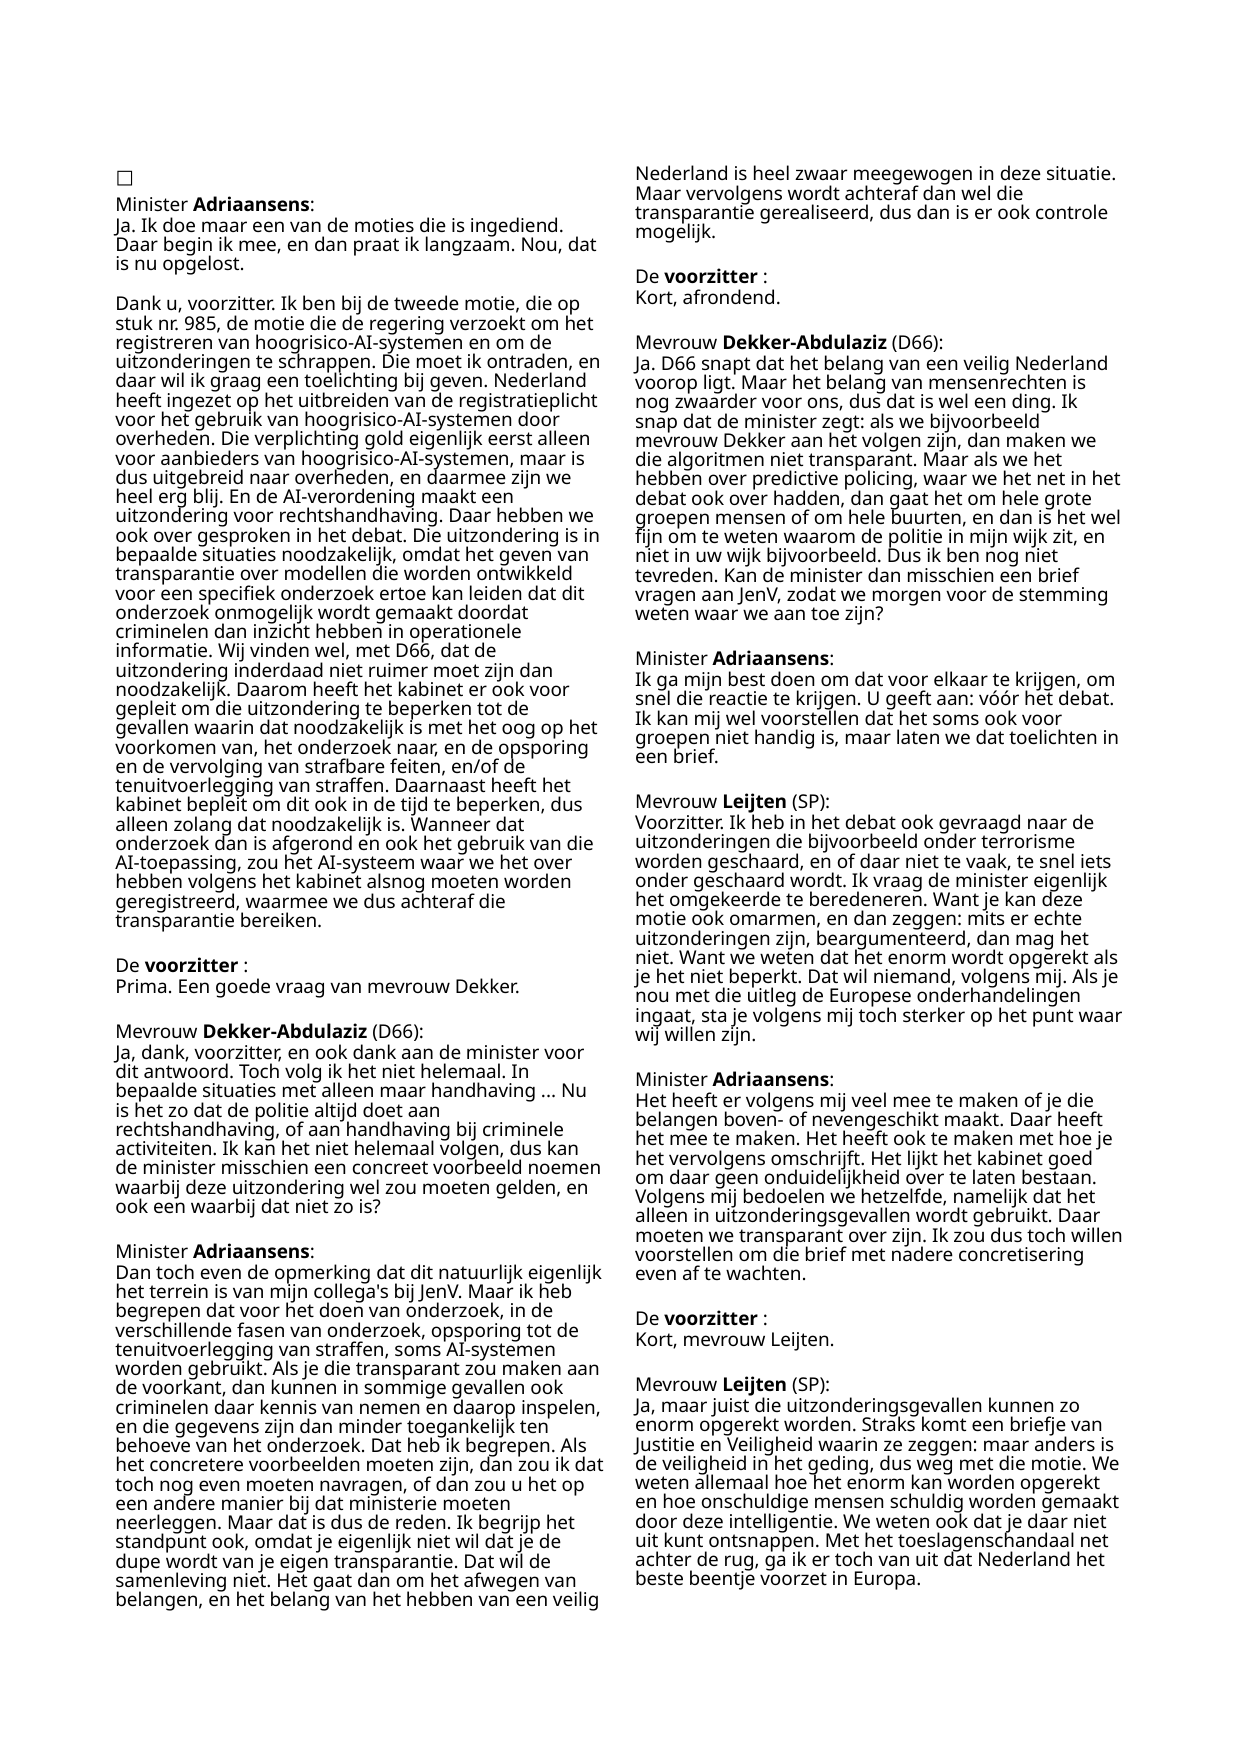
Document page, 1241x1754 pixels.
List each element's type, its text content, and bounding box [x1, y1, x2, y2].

text Minister Adriaansens: [115, 191, 605, 217]
text Dank u, voorzitter. Ik ben bij de tweede motie, die op stuk nr. 985, de motie die de regering verzoekt om het registreren van hoogrisico-AI-systemen en om de uitzonderingen te schrappen. Die moet ik ontraden, en daar wil ik graag een toelichting bij geven. Nederland heeft ingezet op het uitbreiden van de registratieplicht voor het gebruik van hoogrisico-AI-systemen door overheden. Die verplichting gold eigenlijk eerst alleen voor aanbieders van hoogrisico-AI-systemen, maar is dus uitgebreid naar overheden, en daarmee zijn we heel erg blij. En de AI-verordening maakt een uitzondering voor rechtshandhaving. Daar hebben we ook over gesproken in het debat. Die uitzondering is in bepaalde situaties noodzakelijk, omdat het geven van transparantie over modellen die worden ontwikkeld voor een specifiek onderzoek ertoe kan leiden dat dit onderzoek onmogelijk wordt gemaakt doordat criminelen dan inzicht hebben in operationele informatie. Wij vinden wel, met D66, dat de uitzondering inderdaad niet ruimer moet zijn dan noodzakelijk. Daarom heeft het kabinet er ook voor gepleit om die uitzondering te beperken tot de gevallen waarin dat noodzakelijk is met het oog op het voorkomen van, het onderzoek naar, en de opsporing en de vervolging van strafbare feiten, en/of de tenuitvoerlegging van straffen. Daarnaast heeft het kabinet bepleit om dit ook in de tijd te beperken, dus alleen zolang dat noodzakelijk is. Wanneer dat onderzoek dan is afgerond en ook het gebruik van die AI-toepassing, zou het AI-systeem waar we het over hebben volgens het kabinet alsnog moeten worden geregistreerd, waarmee we dus achteraf die transparantie bereiken. [115, 295, 605, 931]
text Kort, mevrouw Leijten. [635, 1331, 1125, 1350]
text Minister Adriaansens: [115, 1238, 605, 1264]
text Mevrouw Leijten (SP): [635, 788, 1125, 814]
text Mevrouw Dekker-Abdulaziz (D66): [635, 329, 1125, 355]
text Ik ga mijn best doen om dat voor elkaar te krijgen, om snel die reactie te krijgen. U geeft aan: vóór het debat. Ik kan mij wel voorstellen dat het soms ook voor groepen niet handig is, maar laten we dat toelichten in een brief. [635, 671, 1125, 767]
text Minister Adriaansens: [635, 645, 1125, 671]
text Dan toch even de opmerking dat dit natuurlijk eigenlijk het terrein is van mijn collega's bij JenV. Maar ik heb begrepen dat voor het doen van onderzoek, in de verschillende fasen van onderzoek, opsporing tot de tenuitvoerlegging van straffen, soms AI-systemen worden gebruikt. Als je die transparant zou maken aan de voorkant, dan kunnen in sommige gevallen ook criminelen daar kennis van nemen en daarop inspelen, en die gegevens zijn dan minder toegankelijk ten behoeve van het onderzoek. Dat heb ik begrepen. Als het concretere voorbeelden moeten zijn, dan zou ik dat toch nog even moeten navragen, of dan zou u het op een andere manier bij dat ministerie moeten neerleggen. Maar dat is dus de reden. Ik begrijp het standpunt ook, omdat je eigenlijk niet wil dat je de dupe wordt van je eigen transparantie. Dat wil de samenleving niet. Het gaat dan om het afwegen van belangen, en het belang van het hebben van een veilig [115, 1264, 605, 1611]
text De voorzitter : [115, 952, 605, 978]
text De voorzitter : [635, 1305, 1125, 1331]
text Kort, afrondend. [635, 289, 1125, 308]
text Mevrouw Dekker-Abdulaziz (D66): [115, 1018, 605, 1044]
text Prima. Een goede vraag van mevrouw Dekker. [115, 978, 605, 997]
text Ja, maar juist die uitzonderingsgevallen kunnen zo enorm opgerekt worden. Straks komt een briefje van Justitie en Veiligheid waarin ze zeggen: maar anders is de veiligheid in het geding, dus weg met die motie. We weten allemaal hoe het enorm kan worden opgerekt en hoe onschuldige mensen schuldig worden gemaakt door deze intelligentie. We weten ook dat je daar niet uit kunt ontsnappen. Met het toeslagenschandaal net achter de rug, ga ik er toch van uit dat Nederland het beste beentje voorzet in Europa. [635, 1397, 1125, 1590]
text Minister Adriaansens: [635, 1066, 1125, 1092]
text Mevrouw Leijten (SP): [635, 1371, 1125, 1397]
text Ja. Ik doe maar een van de moties die is ingediend. Daar begin ik mee, en dan praat ik langzaam. Nou, dat is nu opgelost. [115, 217, 605, 275]
text ⬜ [115, 165, 605, 191]
text Nederland is heel zwaar meegewogen in deze situatie. Maar vervolgens wordt achteraf dan wel die transparantie gerealiseerd, dus dan is er ook controle mogelijk. [635, 165, 1125, 242]
text Ja, dank, voorzitter, en ook dank aan de minister voor dit antwoord. Toch volg ik het niet helemaal. In bepaalde situaties met alleen maar handhaving ... Nu is het zo dat de politie altijd doet aan rechtshandhaving, of aan handhaving bij criminele activiteiten. Ik kan het niet helemaal volgen, dus kan de minister misschien een concreet voorbeeld noemen waarbij deze uitzondering wel zou moeten gelden, en ook een waarbij dat niet zo is? [115, 1044, 605, 1217]
text Het heeft er volgens mij veel mee te maken of je die belangen boven- of nevengeschikt maakt. Daar heeft het mee te maken. Het heeft ook te maken met hoe je het vervolgens omschrijft. Het lijkt het kabinet goed om daar geen onduidelijkheid over te laten bestaan. Volgens mij bedoelen we hetzelfde, namelijk dat het alleen in uitzonderingsgevallen wordt gebruikt. Daar moeten we transparant over zijn. Ik zou dus toch willen voorstellen om die brief met nadere concretisering even af te wachten. [635, 1092, 1125, 1284]
text De voorzitter : [635, 263, 1125, 289]
text Ja. D66 snapt dat het belang van een veilig Nederland voorop ligt. Maar het belang van mensenrechten is nog zwaarder voor ons, dus dat is wel een ding. Ik snap dat de minister zegt: als we bijvoorbeeld mevrouw Dekker aan het volgen zijn, dan maken we die algoritmen niet transparant. Maar als we het hebben over predictive policing, waar we het net in het debat ook over hadden, dan gaat het om hele grote groepen mensen of om hele buurten, en dan is het wel fijn om te weten waarom de politie in mijn wijk zit, en niet in uw wijk bijvoorbeeld. Dus ik ben nog niet tevreden. Kan de minister dan misschien een brief vragen aan JenV, zodat we morgen voor de stemming weten waar we aan toe zijn? [635, 355, 1125, 624]
text Voorzitter. Ik heb in het debat ook gevraagd naar de uitzonderingen die bijvoorbeeld onder terrorisme worden geschaard, en of daar niet te vaak, te snel iets onder geschaard wordt. Ik vraag de minister eigenlijk het omgekeerde te beredeneren. Want je kan deze motie ook omarmen, en dan zeggen: mits er echte uitzonderingen zijn, beargumenteerd, dan mag het niet. Want we weten dat het enorm wordt opgerekt als je het niet beperkt. Dat wil niemand, volgens mij. Als je nou met die uitleg de Europese onderhandelingen ingaat, sta je volgens mij toch sterker op het punt waar wij willen zijn. [635, 814, 1125, 1045]
